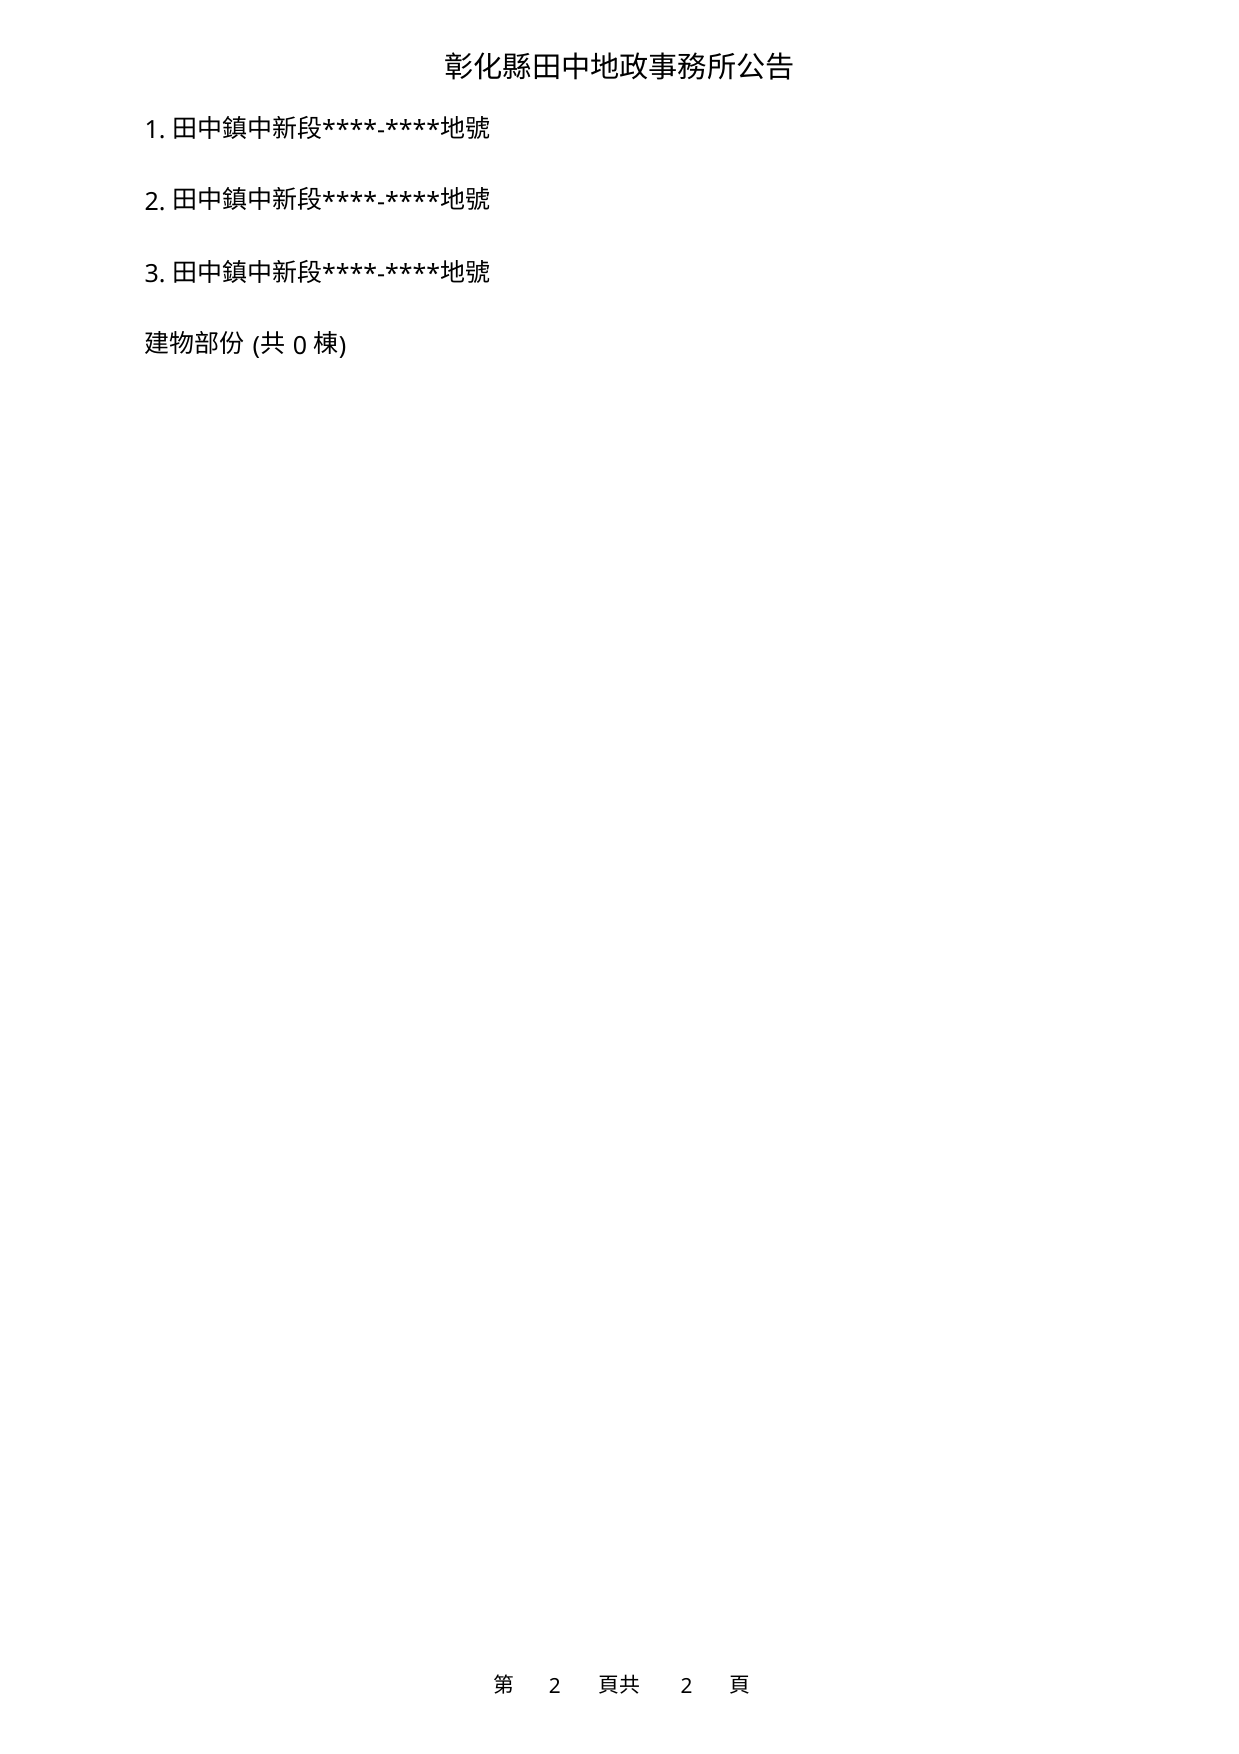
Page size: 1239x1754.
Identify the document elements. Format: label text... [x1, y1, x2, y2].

table_cell [760, 1665, 1177, 1705]
table_header [585, 0, 653, 41]
table_cell [1177, 1665, 1239, 1705]
table_cell 第 [483, 1665, 523, 1705]
table_cell [62, 1665, 483, 1705]
table_header [1177, 0, 1239, 41]
table_cell [653, 383, 719, 1665]
table_header [0, 0, 62, 41]
table_cell 建物部份 (共 0 棟) [62, 310, 1177, 382]
table_cell [483, 383, 523, 1665]
table_cell [0, 166, 62, 238]
table_cell 1. 田中鎮中新段****-****地號 [62, 95, 1177, 166]
table_header [760, 0, 1177, 41]
table_cell [62, 383, 483, 1665]
table_cell [0, 239, 62, 310]
table_cell [585, 383, 653, 1665]
table_header [483, 0, 523, 41]
table_cell [760, 383, 1177, 1665]
table_cell [524, 383, 585, 1665]
table_cell 2 [653, 1665, 719, 1705]
table_cell [0, 95, 62, 166]
table_cell [1177, 383, 1239, 1665]
table_cell 3. 田中鎮中新段****-****地號 [62, 239, 1177, 310]
table_cell [1177, 239, 1239, 310]
table_cell [0, 1665, 62, 1705]
table_cell 頁 [720, 1665, 760, 1705]
table_cell [1177, 95, 1239, 166]
table_cell [0, 41, 62, 94]
table_cell [1177, 41, 1239, 94]
table_cell [0, 383, 62, 1665]
table_cell [1177, 310, 1239, 382]
table_cell [0, 310, 62, 382]
table_header [653, 0, 719, 41]
table_header [62, 0, 483, 41]
table_header [524, 0, 585, 41]
table_cell 2. 田中鎮中新段****-****地號 [62, 166, 1177, 238]
table_cell 2 [524, 1665, 585, 1705]
table_cell [1177, 166, 1239, 238]
table_cell 彰化縣田中地政事務所公告 [62, 41, 1177, 94]
table_cell 頁共 [585, 1665, 653, 1705]
table_header [720, 0, 760, 41]
table_cell [720, 383, 760, 1665]
